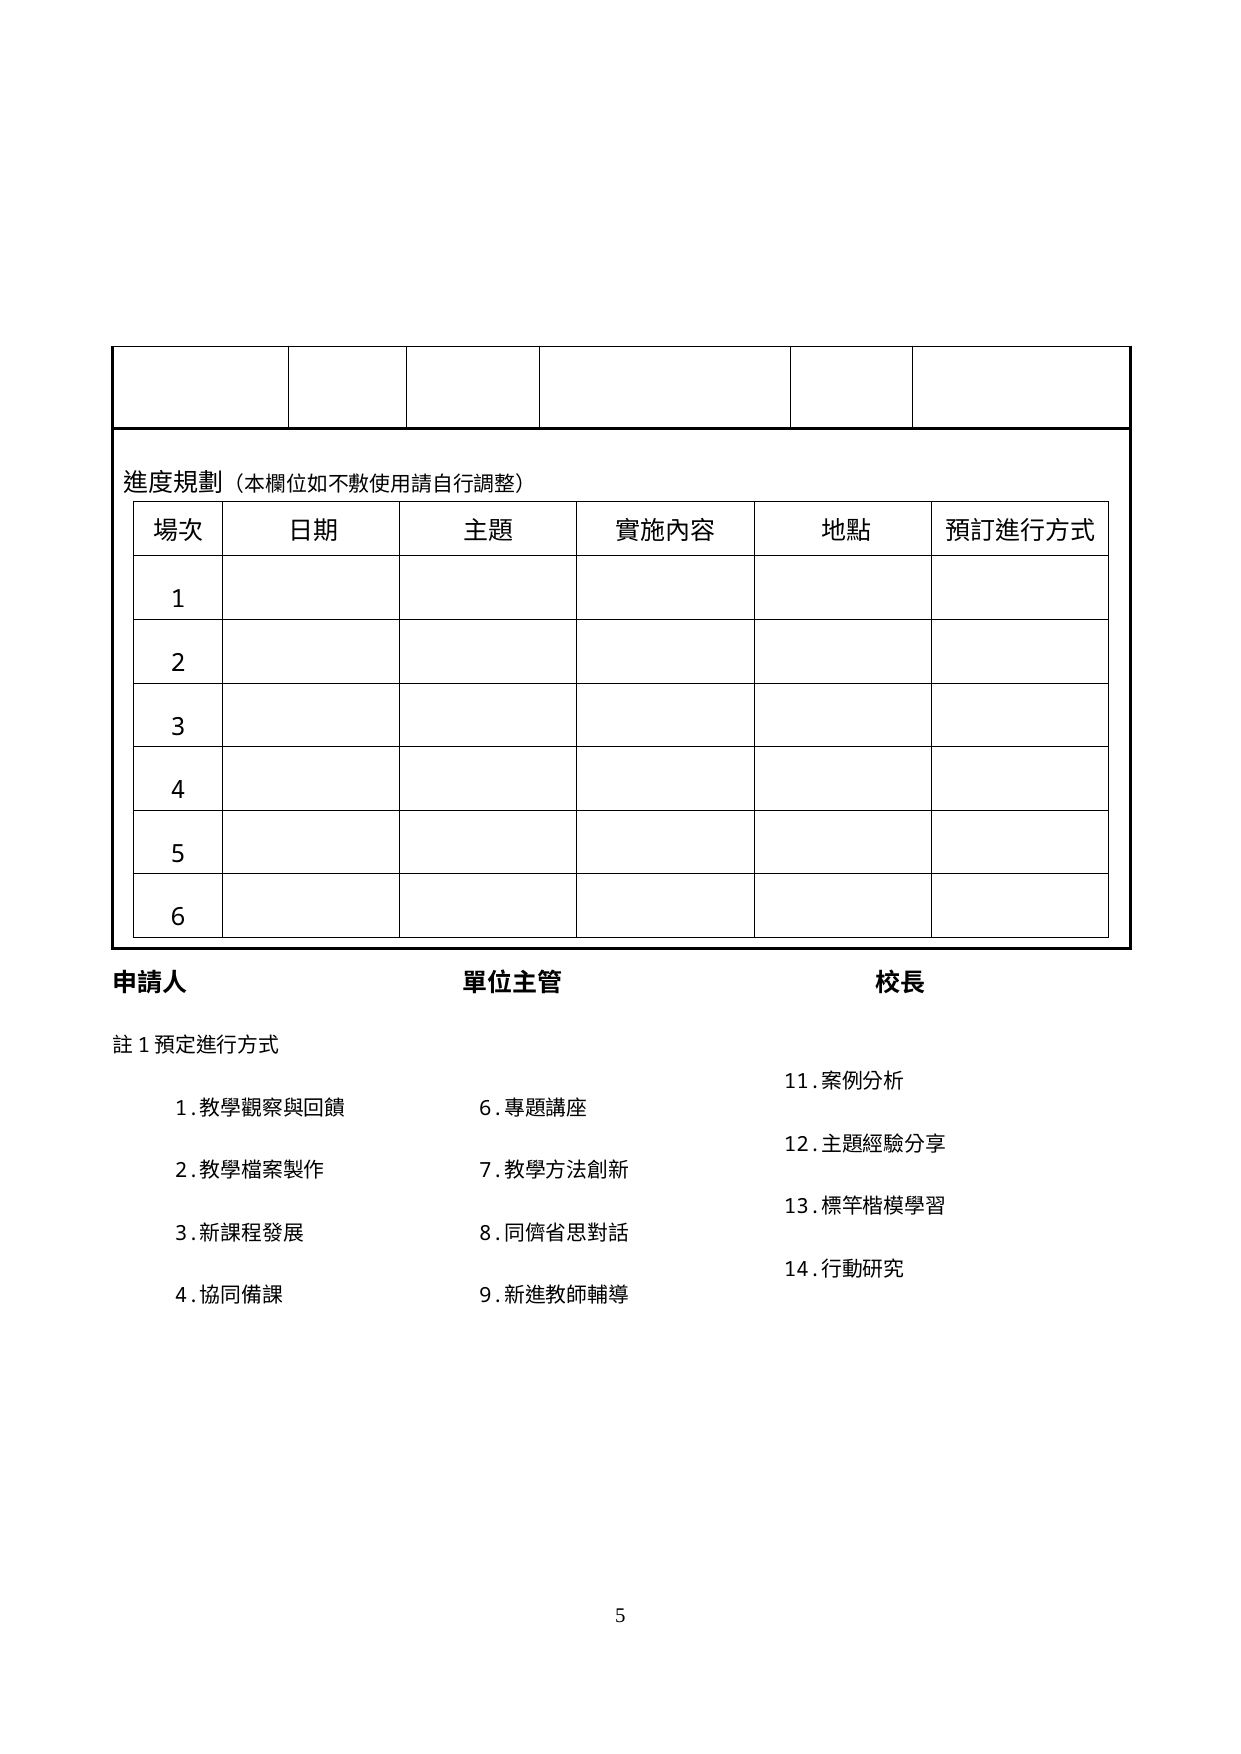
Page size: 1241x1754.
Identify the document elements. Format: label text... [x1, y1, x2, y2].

table_cell [577, 620, 754, 682]
table_header 主題 [400, 502, 576, 555]
table_header 日期 [223, 502, 399, 555]
table_header 地點 [755, 502, 931, 555]
table_cell 9.新進教師輔導 [468, 1252, 772, 1314]
table_cell [407, 347, 539, 427]
table_cell 進度規劃（本欄位如不敷使用請自行調整） [114, 430, 1129, 947]
table_cell 2 [134, 620, 222, 682]
table_cell [223, 747, 399, 809]
table_cell [400, 874, 576, 937]
table_cell [932, 556, 1108, 619]
table_header 6.專題講座 [468, 1064, 772, 1127]
table_cell [932, 620, 1108, 682]
text 註1預定進行方式 [112, 1002, 1128, 1064]
table_cell [932, 747, 1108, 809]
table_cell 8.同儕省思對話 [468, 1189, 772, 1252]
table_cell [755, 747, 931, 809]
table_cell [400, 811, 576, 873]
table_cell [913, 347, 1129, 427]
table_cell 1 [134, 556, 222, 619]
table_cell 12.主題經驗分享 [772, 1127, 1077, 1189]
table_header 11.案例分析 [772, 1064, 1077, 1127]
table_cell [577, 811, 754, 873]
table_cell [400, 620, 576, 682]
table_cell 7.教學方法創新 [468, 1127, 772, 1189]
table_cell [577, 874, 754, 937]
table_cell [755, 874, 931, 937]
table_cell [577, 556, 754, 619]
table_cell [223, 556, 399, 619]
table_cell [755, 811, 931, 873]
table_cell [289, 347, 406, 427]
table_cell [932, 684, 1108, 746]
table_cell 5 [134, 811, 222, 873]
table_header 1.教學觀察與回饋 [163, 1064, 468, 1127]
table_cell 2.教學檔案製作 [163, 1127, 468, 1189]
table_cell [577, 747, 754, 809]
table_cell [223, 874, 399, 937]
text 申請人 單位主管 校長 [112, 950, 1157, 1002]
table_cell [755, 556, 931, 619]
table_cell [223, 684, 399, 746]
table_header 場次 [134, 502, 222, 555]
table_cell [540, 347, 790, 427]
table_cell [755, 684, 931, 746]
table_cell [755, 620, 931, 682]
table_cell [400, 556, 576, 619]
table_cell 14.行動研究 [772, 1252, 1077, 1314]
table_cell 4.協同備課 [163, 1252, 468, 1314]
table_cell 3.新課程發展 [163, 1189, 468, 1252]
table_cell [932, 874, 1108, 937]
table_cell [223, 620, 399, 682]
table_cell [114, 347, 288, 427]
table_cell 6 [134, 874, 222, 937]
table_header 實施內容 [577, 502, 754, 555]
table_header 預訂進行方式 [932, 502, 1108, 555]
table_cell [400, 747, 576, 809]
table_cell [932, 811, 1108, 873]
table_cell [577, 684, 754, 746]
table_cell [400, 684, 576, 746]
table_cell 3 [134, 684, 222, 746]
table_cell 4 [134, 747, 222, 809]
table_cell 13.標竿楷模學習 [772, 1189, 1077, 1252]
table_cell [791, 347, 912, 427]
table_cell [223, 811, 399, 873]
